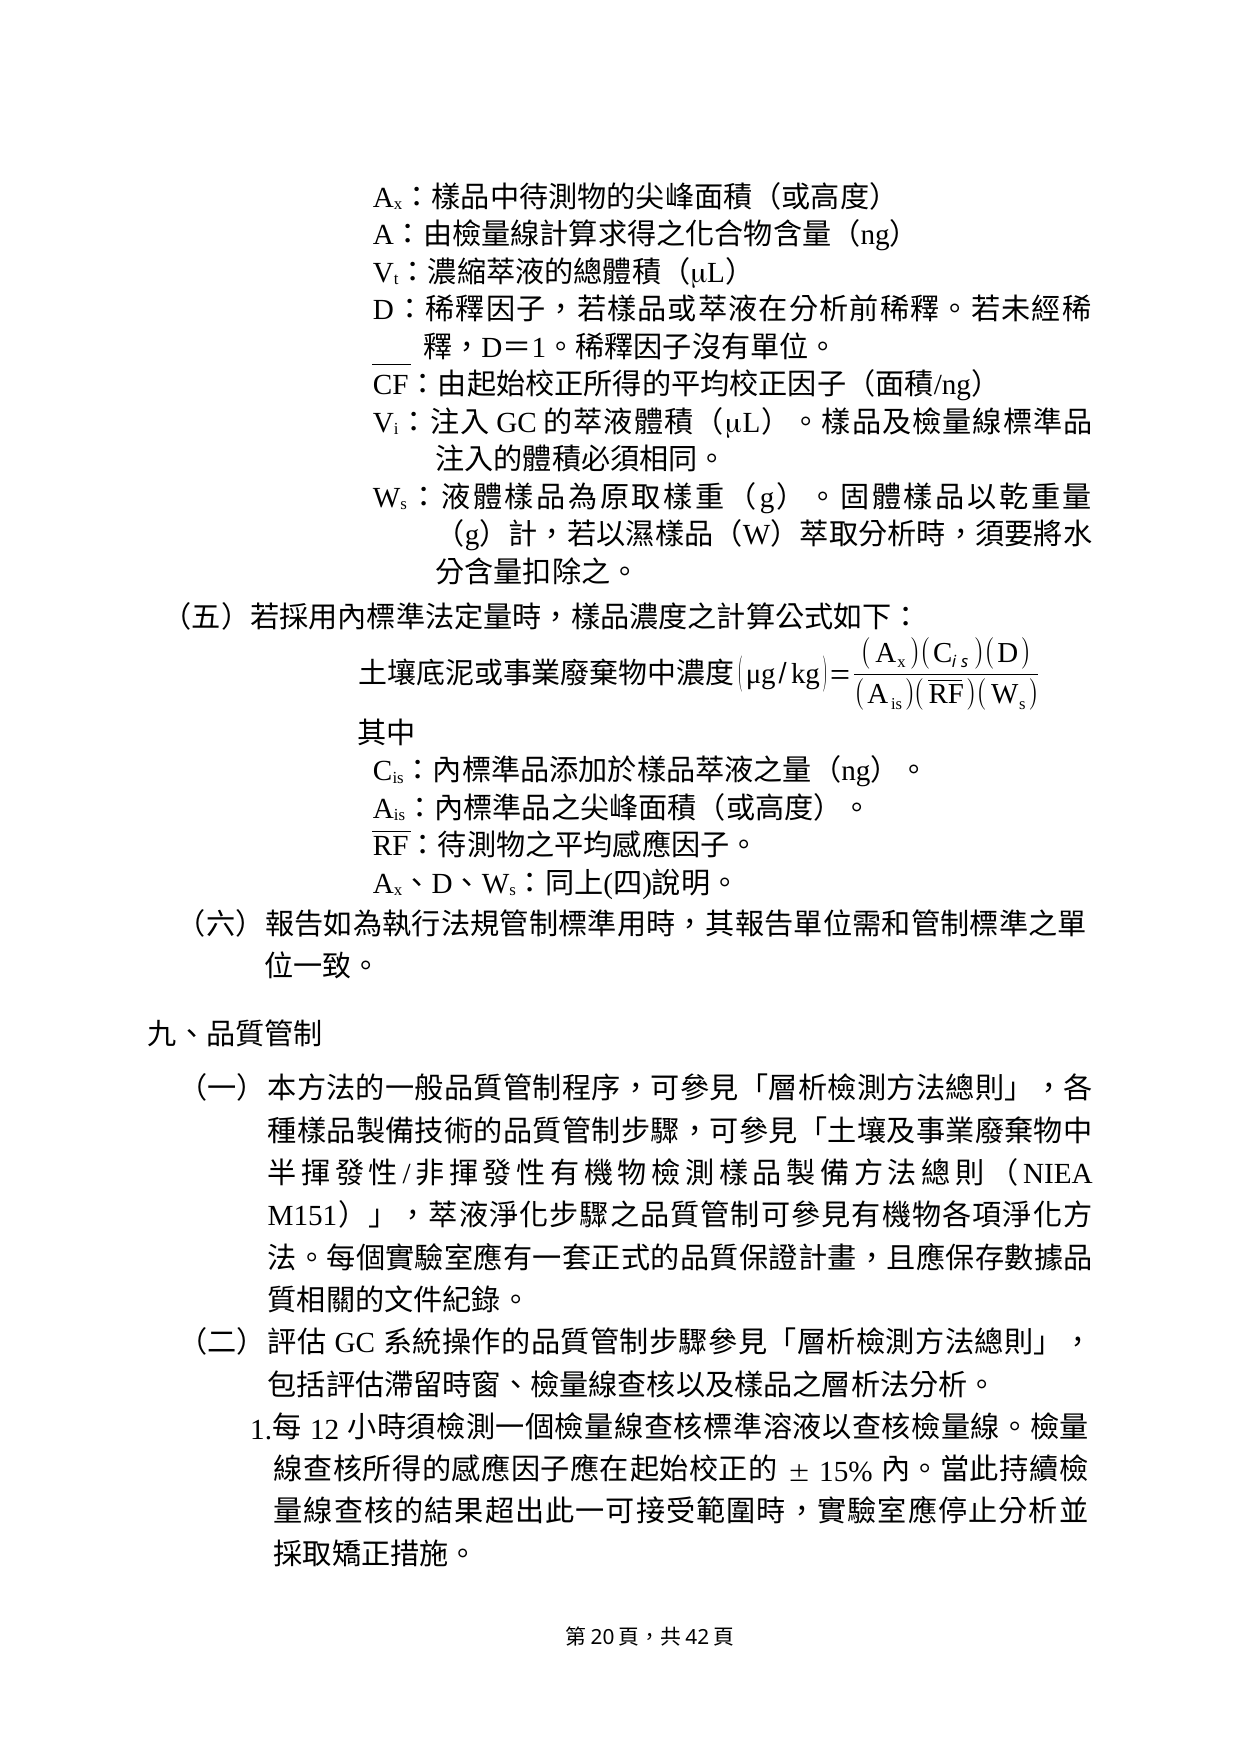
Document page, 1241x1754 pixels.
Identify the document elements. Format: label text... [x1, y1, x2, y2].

text Ws：液體樣品為原取樣重（g）。固體樣品以乾重量（g）計，若以濕樣品（W）萃取分析時，須要將水分含量扣除之。 [373, 477, 1092, 590]
list 評估 GC 系統操作的品質管制步驟參見「層析檢測方法總則」，包括評估滯留時窗、檢量線查核以及樣品之層析法分析。 [178, 1319, 1092, 1403]
text Cis：內標準品添加於樣品萃液之量（ng）。 [373, 751, 1092, 788]
subtitle 九、品質管制 [148, 1010, 1108, 1052]
text 其中 [298, 713, 1092, 751]
subtitle 1.每 12 小時須檢測一個檢量線查核標準溶液以查核檢量線。檢量線查核所得的感應因子應在起始校正的  15% 內。當此持續檢量線查核的結果超出此一可接受範圍時，實驗室應停止分析並採取矯正措施。 [250, 1403, 1089, 1572]
text Vi：注入GC的萃液體積（L）。樣品及檢量線標準品注入的體積必須相同。 [373, 402, 1092, 477]
subtitle （六）報告如為執行法規管制標準用時，其報告單位需和管制標準之單位一致。 [177, 901, 1089, 985]
text Ax、D、Ws：同上(四)說明。 [373, 863, 1092, 901]
text RF：待測物之平均感應因子。 [373, 826, 1092, 863]
list 本方法的一般品質管制程序，可參見「層析檢測方法總則」，各種樣品製備技術的品質管制步驟，可參見「土壤及事業廢棄物中半揮發性/非揮發性有機物檢測樣品製備方法總則（NIEA M151）」，萃液淨化步驟之品質管制可參見有機物各項淨化方法。每個實驗室應有一套正式的品質保證計畫，且應保存數據品質相關的文件紀錄。 [178, 1065, 1092, 1319]
text Ais：內標準品之尖峰面積（或高度）。 [373, 788, 1092, 826]
text Vt：濃縮萃液的總體積（L） [373, 252, 1092, 290]
subtitle （五）若採用內標準法定量時，樣品濃度之計算公式如下： [162, 594, 1089, 636]
text D：稀釋因子，若樣品或萃液在分析前稀釋。若未經稀釋，D＝1。稀釋因子沒有單位。 [373, 290, 1092, 365]
text A：由檢量線計算求得之化合物含量（ng） [373, 215, 1092, 252]
text Ax：樣品中待測物的尖峰面積（或高度） [373, 177, 1092, 215]
text CF：由起始校正所得的平均校正因子（面積/ng） [373, 365, 1092, 402]
